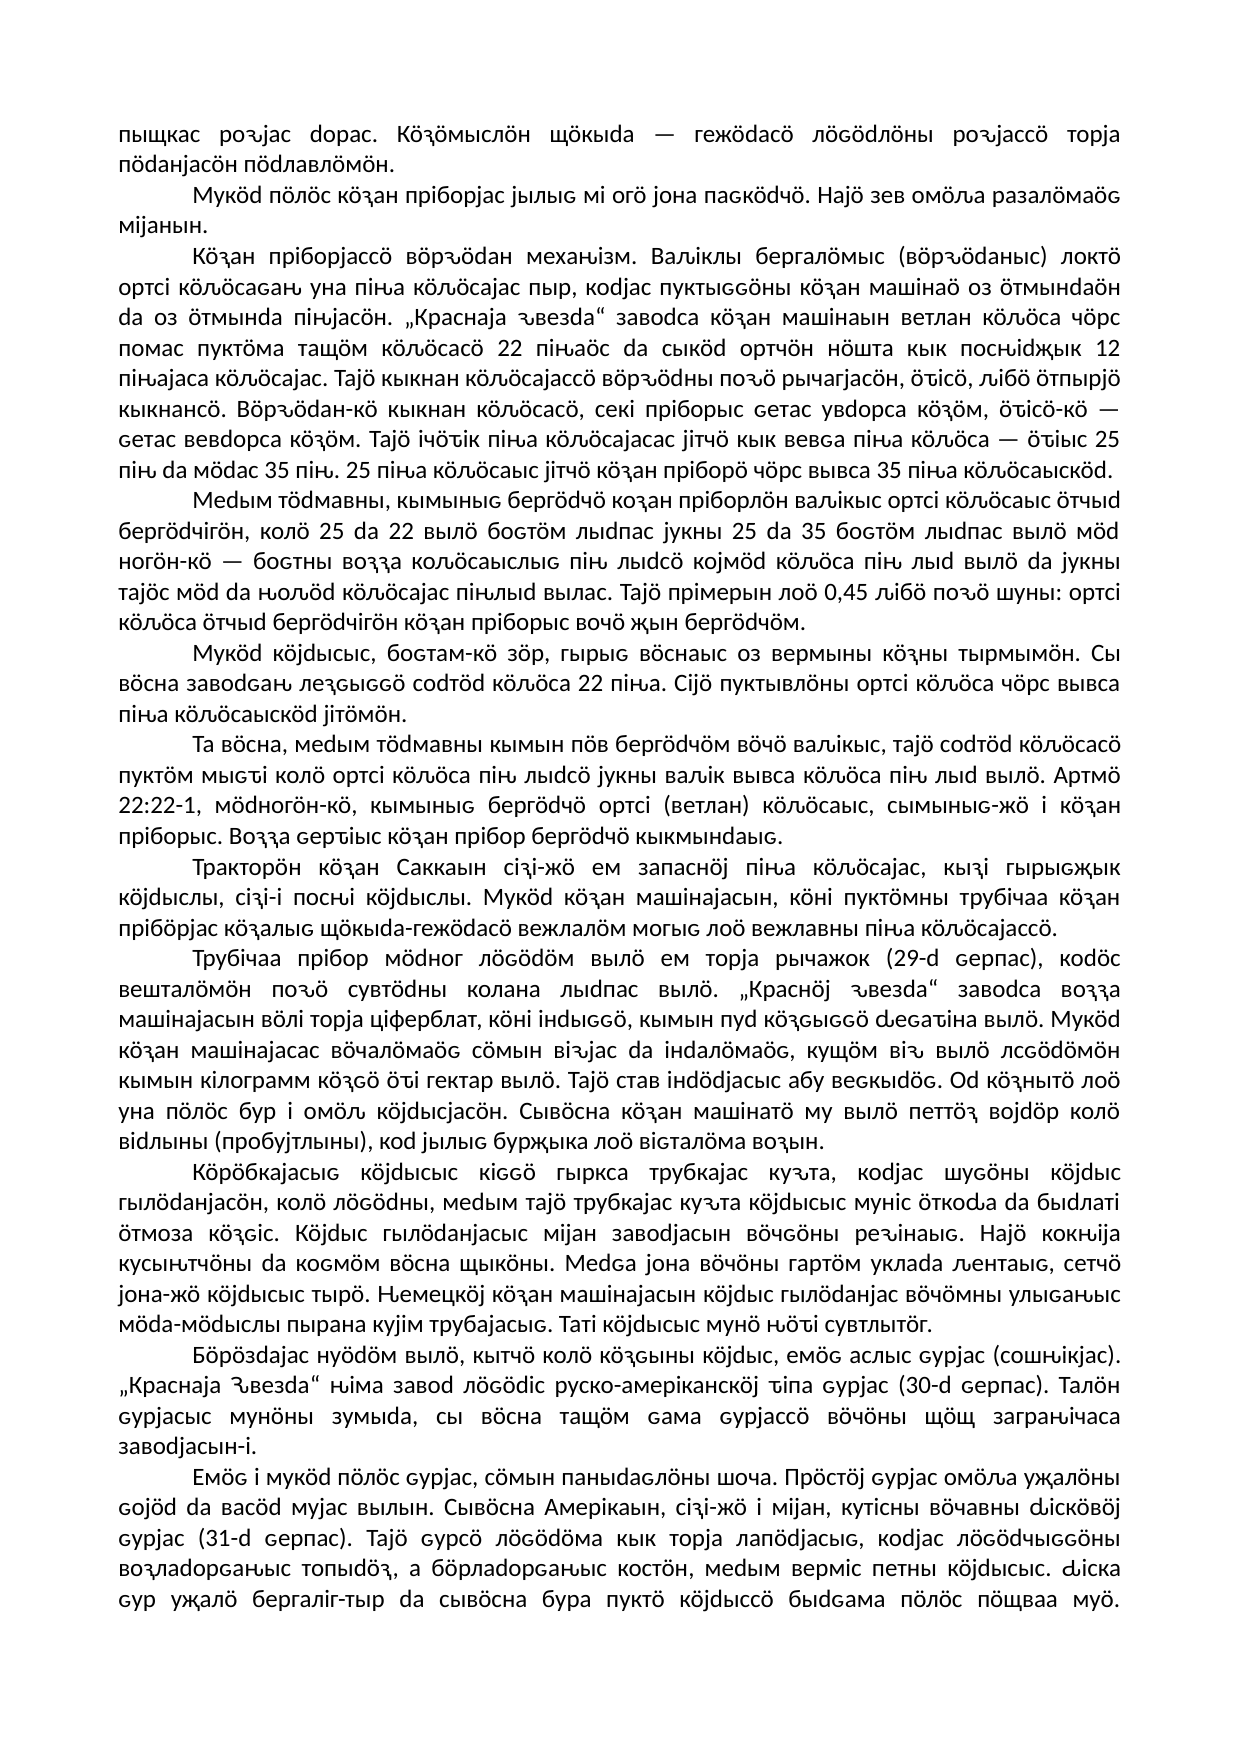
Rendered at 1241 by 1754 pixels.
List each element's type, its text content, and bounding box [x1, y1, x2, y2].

text Трубічаа прібор мӧԁног лӧԍӧԁӧм вылӧ ем торја рычажок (29-ԁ ԍерпас), коԁӧс вешталӧмӧн поԅӧ сувтӧԁны колана лыԁпас вылӧ. „Краснӧј ԅвезԁа“ завоԁса воԇԇа машінајасын вӧлі торја ціферблат, кӧні інԁыԍԍӧ, кымын пуԁ кӧԇԍыԍԍӧ ԃеԍаԏіна вылӧ. Мукӧԁ кӧԇан машінајасас вӧчалӧмаӧԍ сӧмын віԅјас ԁа інԁалӧмаӧԍ, кущӧм віԅ вылӧ лсԍӧԁӧмӧн кымын кілограмм кӧԇԍӧ ӧԏі гектар вылӧ. Тајӧ став інԁӧԁјасыс абу веԍкыԁӧԍ. Оԁ кӧԇнытӧ лоӧ уна пӧлӧс бур і омӧԉ кӧјԁысјасӧн. Сывӧсна кӧԇан машінатӧ му вылӧ петтӧԇ војԁӧр колӧ віԁлыны (пробујтлыны), коԁ јылыԍ бурҗыка лоӧ віԍталӧма воԇын. [118, 942, 1122, 1156]
text пыщкас роԅјас ԁорас. Кӧԇӧмыслӧн щӧкыԁа — гежӧԁасӧ лӧԍӧԁлӧны роԅјассӧ торја пӧԁанјасӧн пӧԁлавлӧмӧн. [118, 118, 1122, 179]
text Меԁым тӧԁмавны, кымыныԍ бергӧԁчӧ коԇан пріборлӧн ваԉікыс ортсі кӧԉӧсаыс ӧтчыԁ бергӧԁчігӧн, колӧ 25 ԁа 22 вылӧ боԍтӧм лыԁпас јукны 25 ԁа 35 боԍтӧм лыԁпас вылӧ мӧԁ ногӧн-кӧ — боԍтны воԇԇа коԉӧсаыслыԍ піԋ лыԁсӧ којмӧԁ кӧԉӧса піԋ лыԁ вылӧ ԁа јукны тајӧс мӧԁ ԁа ԋоԉӧԁ кӧԉӧсајас піԋлыԁ вылас. Тајӧ прімерын лоӧ 0,45 ԉібӧ поԅӧ шуны: ортсі кӧԉӧса ӧтчыԁ бергӧԁчігӧн кӧԇан пріборыс вочӧ җын бергӧԁчӧм. [118, 484, 1122, 637]
text Кӧрӧбкајасыԍ кӧјԁысыс кіԍԍӧ гыркса трубкајас куԅта, коԁјас шуԍӧны кӧјԁыс гылӧԁанјасӧн, колӧ лӧԍӧԁны, меԁым тајӧ трубкајас куԅта кӧјԁысыс муніс ӧткоԃа ԁа быԁлаті ӧтмоза кӧԇԍіс. Кӧјԁыс гылӧԁанјасыс міјан завоԁјасын вӧчԍӧны реԅінаыԍ. Најӧ кокԋіја кусыԋтчӧны ԁа коԍмӧм вӧсна щыкӧны. Меԁԍа јона вӧчӧны гартӧм уклаԁа ԉентаыԍ, сетчӧ јона-жӧ кӧјԁысыс тырӧ. Ԋемецкӧј кӧԇан машінајасын кӧјԁыс гылӧԁанјас вӧчӧмны улыԍаԋыс мӧԁа-мӧԁыслы пырана кујім трубајасыԍ. Таті кӧјԁысыс мунӧ ԋӧԏі сувтлытӧг. [118, 1156, 1122, 1339]
text Емӧԍ і мукӧԁ пӧлӧс ԍурјас, сӧмын паныԁаԍлӧны шоча. Прӧстӧј ԍурјас омӧԉа уҗалӧны ԍојӧԁ ԁа васӧԁ мујас вылын. Сывӧсна Амерікаын, сіԇі-жӧ і міјан, кутісны вӧчавны ԃіскӧвӧј ԍурјас (31-ԁ ԍерпас). Тајӧ ԍурсӧ лӧԍӧԁӧма кык торја лапӧԁјасыԍ, коԁјас лӧԍӧԁчыԍԍӧны воԇлаԁорԍаԋыс топыԁӧԇ, а бӧрлаԁорԍаԋыс костӧн, меԁым верміс петны кӧјԁысыс. Ԃіска ԍур уҗалӧ бергаліг-тыр ԁа сывӧсна бура пуктӧ кӧјԁыссӧ быԁԍама пӧлӧс пӧщваа муӧ. [118, 1461, 1122, 1614]
text Та вӧсна, меԁым тӧԁмавны кымын пӧв бергӧԁчӧм вӧчӧ ваԉікыс, тајӧ соԁтӧԁ кӧԉӧсасӧ пуктӧм мыԍԏі колӧ ортсі кӧԉӧса піԋ лыԁсӧ јукны ваԉік вывса кӧԉӧса піԋ лыԁ вылӧ. Артмӧ 22:22-1, мӧԁногӧн-кӧ, кымыныԍ бергӧԁчӧ ортсі (ветлан) кӧԉӧсаыс, сымыныԍ-жӧ і кӧԇан пріборыс. Воԇԇа ԍерԏіыс кӧԇан прібор бергӧԁчӧ кыкмынԁаыԍ. [118, 728, 1122, 851]
text Мукӧԁ пӧлӧс кӧԇан пріборјас јылыԍ мі огӧ јона паԍкӧԁчӧ. Најӧ зев омӧԉа разалӧмаӧԍ міјанын. [118, 179, 1122, 240]
text Тракторӧн кӧԇан Саккаын сіԇі-жӧ ем запаснӧј піԋа кӧԉӧсајас, кыԇі гырыԍҗык кӧјԁыслы, сіԇі-і посԋі кӧјԁыслы. Мукӧԁ кӧԇан машінајасын, кӧні пуктӧмны трубічаа кӧԇан прібӧрјас кӧԇалыԍ щӧкыԁа-гежӧԁасӧ вежлалӧм могыԍ лоӧ вежлавны піԋа кӧԉӧсајассӧ. [118, 851, 1122, 942]
text Мукӧԁ кӧјԁысыс, боԍтам-кӧ зӧр, гырыԍ вӧснаыс оз вермыны кӧԇны тырмымӧн. Сы вӧсна завоԁԍаԋ леԇԍыԍԍӧ соԁтӧԁ кӧԉӧса 22 піԋа. Сіјӧ пуктывлӧны ортсі кӧԉӧса чӧрс вывса піԋа кӧԉӧсаыскӧԁ јітӧмӧн. [118, 637, 1122, 728]
text Кӧԇан пріборјассӧ вӧрԅӧԁан мехаԋізм. Ваԉіклы бергалӧмыс (вӧрԅӧԁаныс) локтӧ ортсі кӧԉӧсаԍаԋ уна піԋа кӧԉӧсајас пыр, коԁјас пуктыԍԍӧны кӧԇан машінаӧ оз ӧтмынԁаӧн ԁа оз ӧтмынԁа піԋјасӧн. „Краснаја ԅвезԁа“ завоԁса кӧԇан машінаын ветлан кӧԉӧса чӧрс помас пуктӧма тащӧм кӧԉӧсасӧ 22 піԋаӧс ԁа сыкӧԁ ортчӧн нӧшта кык посԋіԁҗык 12 піԋајаса кӧԉӧсајас. Тајӧ кыкнан кӧԉӧсајассӧ вӧрԅӧԁны поԅӧ рычагјасӧн, ӧԏісӧ, ԉібӧ ӧтпырјӧ кыкнансӧ. Вӧрԅӧԁан-кӧ кыкнан кӧԉӧсасӧ, секі пріборыс ԍетас увԁорса кӧԇӧм, ӧԏісӧ-кӧ — ԍетас вевԁорса кӧԇӧм. Тајӧ ічӧԏік піԋа кӧԉӧсајасас јітчӧ кык вевԍа піԋа кӧԉӧса — ӧԏіыс 25 піԋ ԁа мӧԁас 35 піԋ. 25 піԋа кӧԉӧсаыс јітчӧ кӧԇан пріборӧ чӧрс вывса 35 піԋа кӧԉӧсаыскӧԁ. [118, 240, 1122, 484]
text Бӧрӧзԁајас нуӧԁӧм вылӧ, кытчӧ колӧ кӧԇԍыны кӧјԁыс, емӧԍ аслыс ԍурјас (сошԋікјас). „Краснаја Ԅвезԁа“ ԋіма завоԁ лӧԍӧԁіс руско-амеріканскӧј ԏіпа ԍурјас (30-ԁ ԍерпас). Талӧн ԍурјасыс мунӧны зумыԁа, сы вӧсна тащӧм ԍама ԍурјассӧ вӧчӧны щӧщ заграԋічаса завоԁјасын-і. [118, 1339, 1122, 1461]
